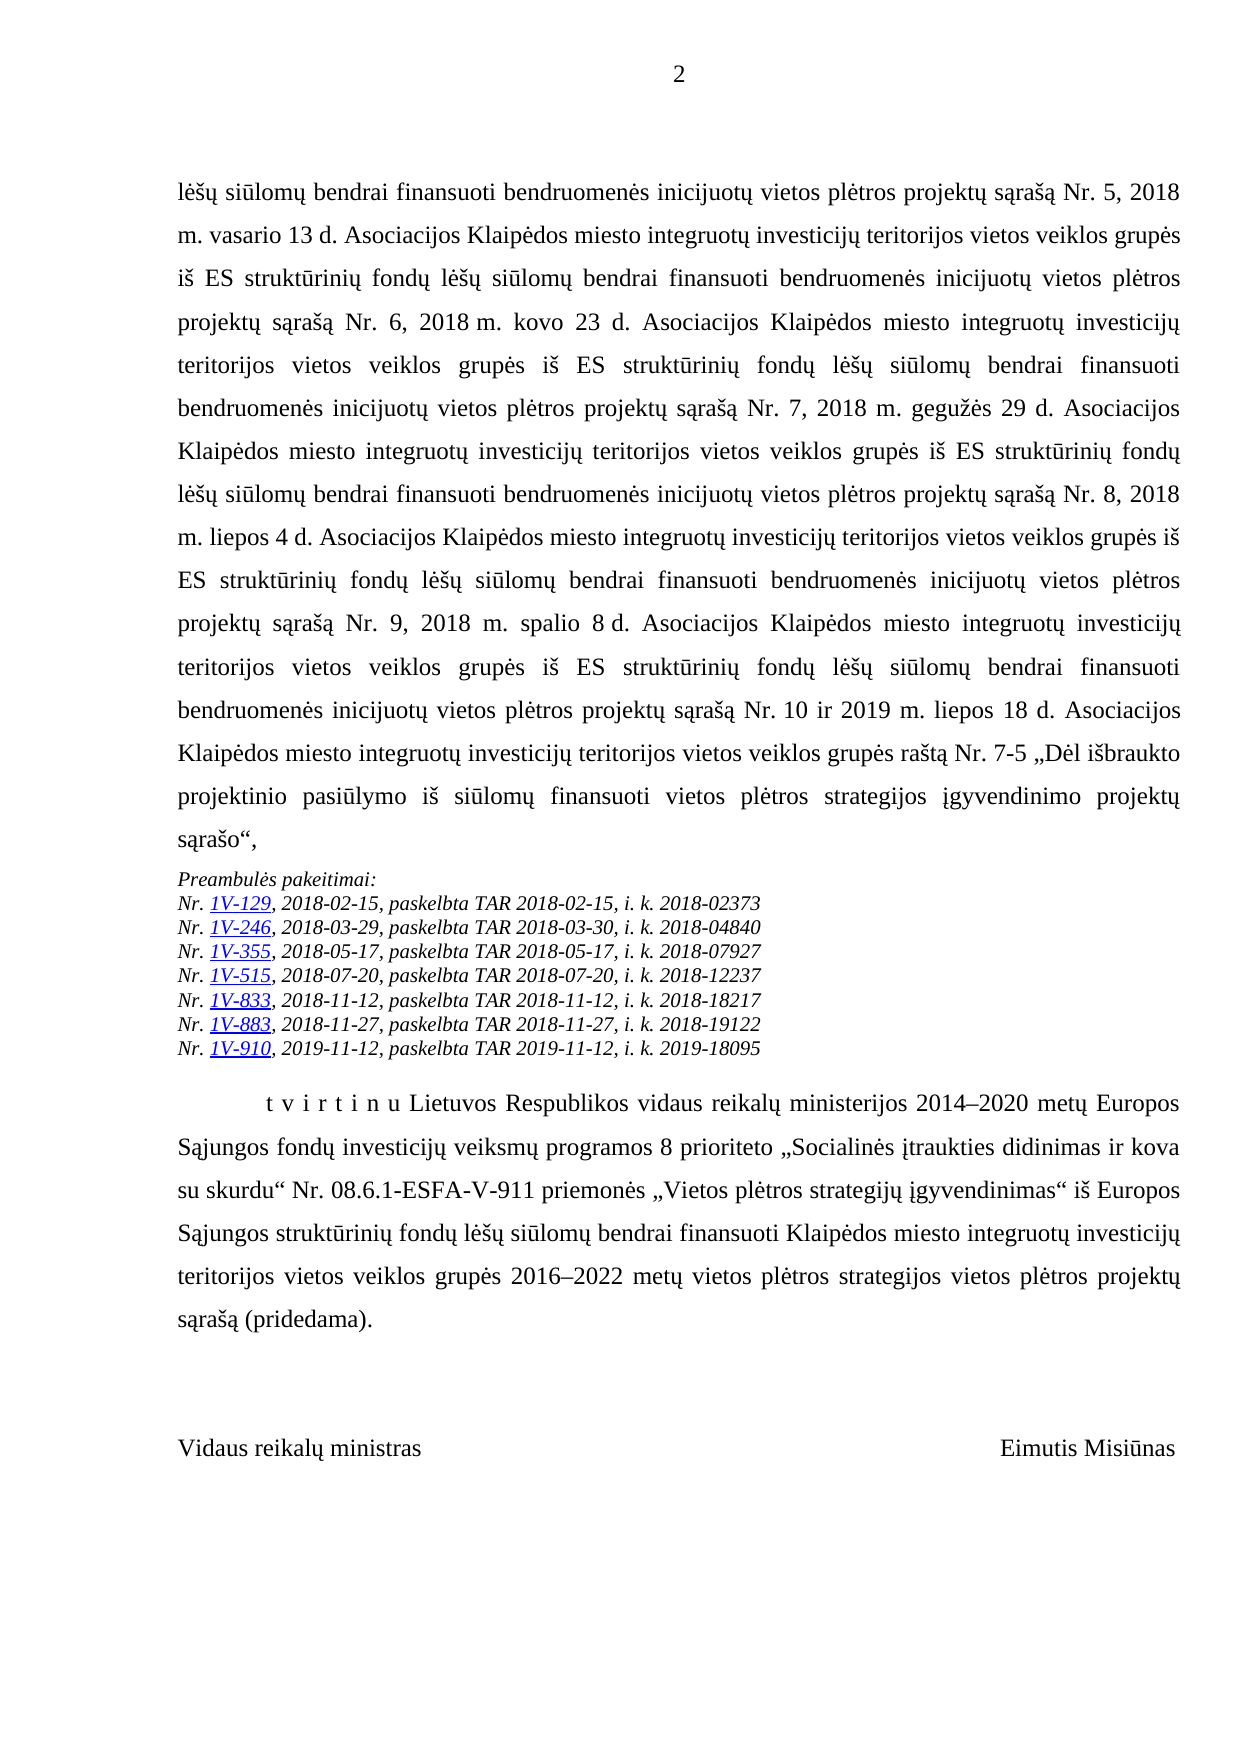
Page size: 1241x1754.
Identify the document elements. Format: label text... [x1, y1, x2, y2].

text Nr. 1V-515, 2018-07-20, paskelbta TAR 2018-07-20, i. k. 2018-12237 [177, 963, 1181, 987]
text Nr. 1V-355, 2018-05-17, paskelbta TAR 2018-05-17, i. k. 2018-07927 [177, 939, 1181, 963]
text Preambulės pakeitimai: [177, 867, 1181, 891]
text Nr. 1V-129, 2018-02-15, paskelbta TAR 2018-02-15, i. k. 2018-02373 [177, 891, 1181, 915]
text Nr. 1V-883, 2018-11-27, paskelbta TAR 2018-11-27, i. k. 2018-19122 [177, 1012, 1181, 1036]
text Nr. 1V-246, 2018-03-29, paskelbta TAR 2018-03-30, i. k. 2018-04840 [177, 915, 1181, 939]
text Vidaus reikalų ministras Eimutis Misiūnas [177, 1433, 1181, 1462]
text Nr. 1V-833, 2018-11-12, paskelbta TAR 2018-11-12, i. k. 2018-18217 [177, 987, 1181, 1012]
text t v i r t i n u Lietuvos Respublikos vidaus reikalų ministerijos 2014–2020 metų Europos Sąjungos fondų investicijų veiksmų programos 8 prioriteto „Socialinės įtraukties didinimas ir kova su skurdu“ Nr. 08.6.1-ESFA-V-911 priemonės „Vietos plėtros strategijų įgyvendinimas“ iš Europos Sąjungos struktūrinių fondų lėšų siūlomų bendrai finansuoti Klaipėdos miesto integruotų investicijų teritorijos vietos veiklos grupės 2016–2022 metų vietos plėtros strategijos vietos plėtros projektų sąrašą (pridedama). [177, 1088, 1181, 1333]
text Nr. 1V-910, 2019-11-12, paskelbta TAR 2019-11-12, i. k. 2019-18095 [177, 1036, 1181, 1060]
text lėšų siūlomų bendrai finansuoti bendruomenės inicijuotų vietos plėtros projektų sąrašą Nr. 5, 2018 m. vasario 13 d. Asociacijos Klaipėdos miesto integruotų investicijų teritorijos vietos veiklos grupės iš ES struktūrinių fondų lėšų siūlomų bendrai finansuoti bendruomenės inicijuotų vietos plėtros projektų sąrašą Nr. 6, 2018 m. kovo 23 d. Asociacijos Klaipėdos miesto integruotų investicijų teritorijos vietos veiklos grupės iš ES struktūrinių fondų lėšų siūlomų bendrai finansuoti bendruomenės inicijuotų vietos plėtros projektų sąrašą Nr. 7, 2018 m. gegužės 29 d. Asociacijos Klaipėdos miesto integruotų investicijų teritorijos vietos veiklos grupės iš ES struktūrinių fondų lėšų siūlomų bendrai finansuoti bendruomenės inicijuotų vietos plėtros projektų sąrašą Nr. 8, 2018 m. liepos 4 d. Asociacijos Klaipėdos miesto integruotų investicijų teritorijos vietos veiklos grupės iš ES struktūrinių fondų lėšų siūlomų bendrai finansuoti bendruomenės inicijuotų vietos plėtros projektų sąrašą Nr. 9, 2018 m. spalio 8 d. Asociacijos Klaipėdos miesto integruotų investicijų teritorijos vietos veiklos grupės iš ES struktūrinių fondų lėšų siūlomų bendrai finansuoti bendruomenės inicijuotų vietos plėtros projektų sąrašą Nr. 10 ir 2019 m. liepos 18 d. Asociacijos Klaipėdos miesto integruotų investicijų teritorijos vietos veiklos grupės raštą Nr. 7-5 „Dėl išbraukto projektinio pasiūlymo iš siūlomų finansuoti vietos plėtros strategijos įgyvendinimo projektų sąrašo“, [177, 177, 1181, 853]
